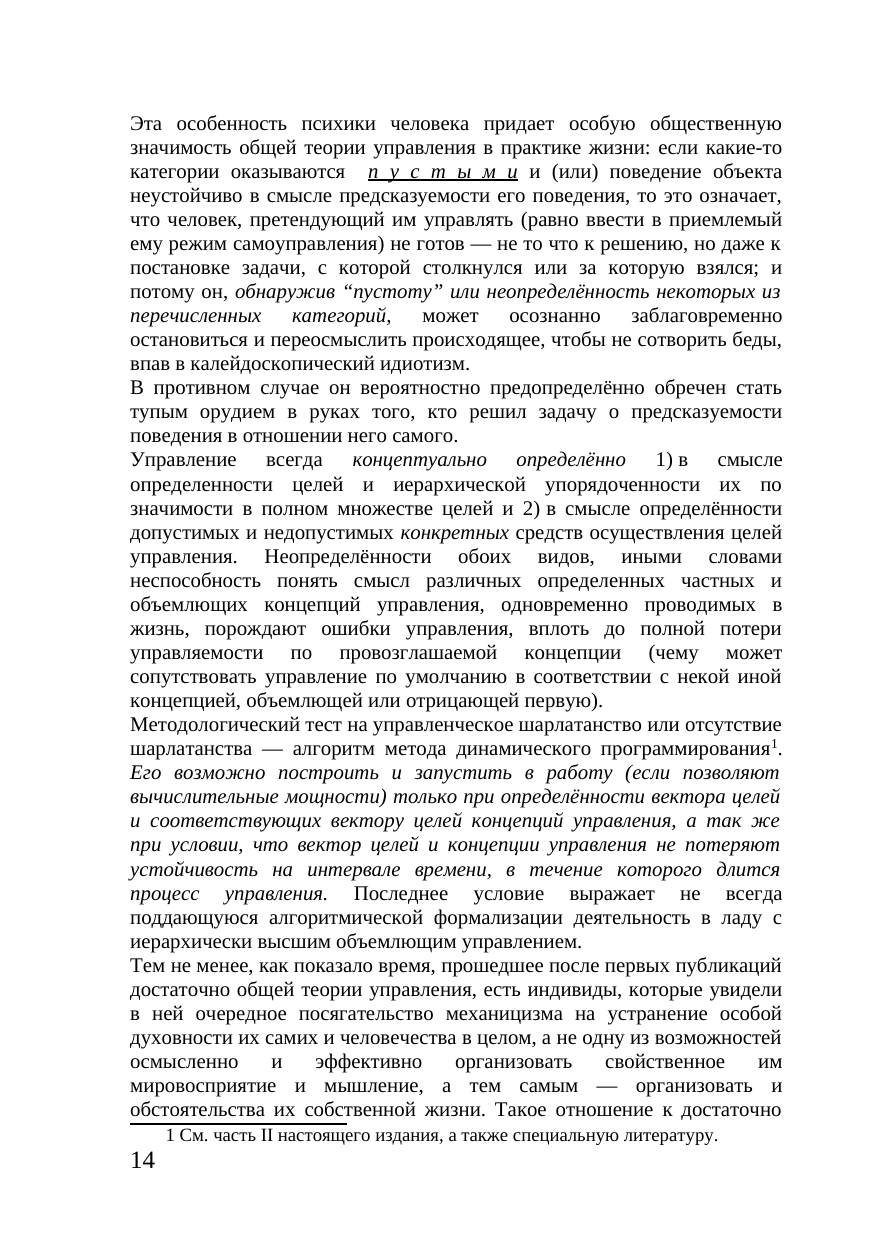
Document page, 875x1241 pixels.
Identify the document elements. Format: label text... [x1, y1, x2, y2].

text Эта особенность психики человека придает особую общественную значимость общей теории управления в практике жизни: если какие-то категории оказываются п у с т ы м и и (или) поведение объекта неустойчиво в смысле предсказуемости его поведения, то это означает, что человек, претендующий им управлять (равно ввести в приемлемый ему режим самоуправления) не готов — не то что к решению, но даже к постановке задачи, с которой столкнулся или за которую взялся; и потому он, обнаружив “пустоту” или неопределённость некоторых из перечисленных категорий, может осознанно заблаговременно остановиться и переосмыслить происходящее, чтобы не сотворить беды, впав в калейдоскопический идиотизм. [130, 111, 783, 375]
text См. часть II настоящего издания, а также специальную литературу. [130, 1124, 786, 1145]
text Тем не менее, как показало время, прошедшее после первых публикаций достаточно общей теории управления, есть индивиды, которые увидели в ней очередное посягательство механицизма на устранение особой духовности их самих и человечества в целом, а не одну из возможностей осмысленно и эффективно организовать свойственное им мировосприятие и мышление, а тем самым — организовать и обстоятельства их собственной жизни. Такое отношение к достаточно [130, 953, 783, 1121]
text В противном случае он вероятностно предопределённо обречен стать тупым орудием в руках того, кто решил задачу о предсказуемости поведения в отношении него самого. [130, 375, 783, 447]
text Методологический тест на управленческое шарлатанство или отсутствие шарлатанства — алгоритм метода динамического программирования. Его возможно построить и запустить в работу (если позволяют вычислительные мощности) только при определённости вектора целей и соответствующих вектору целей концепций управления, а так же при условии, что вектор целей и концепции управления не потеряют устойчивость на интервале времени, в течение которого длится процесс управления. Последнее условие выражает не всегда поддающуюся алгоритмической формализации деятельность в ладу с иерархически высшим объемлющим управлением. [130, 712, 783, 953]
text Управление всегда концептуально определённо 1) в смысле определенности целей и иерархической упорядоченности их по значимости в полном множестве целей и 2) в смысле определённости допустимых и недопустимых конкретных средств осуществления целей управления. Неопределённости обоих видов, иными словами неспособность понять смысл различных определенных частных и объемлющих концепций управления, одновременно проводимых в жизнь, порождают ошибки управления, вплоть до полной потери управляемости по провозглашаемой концепции (чему может сопутствовать управление по умолчанию в соответствии с некой иной концепцией, объемлющей или отрицающей первую). [130, 447, 783, 712]
